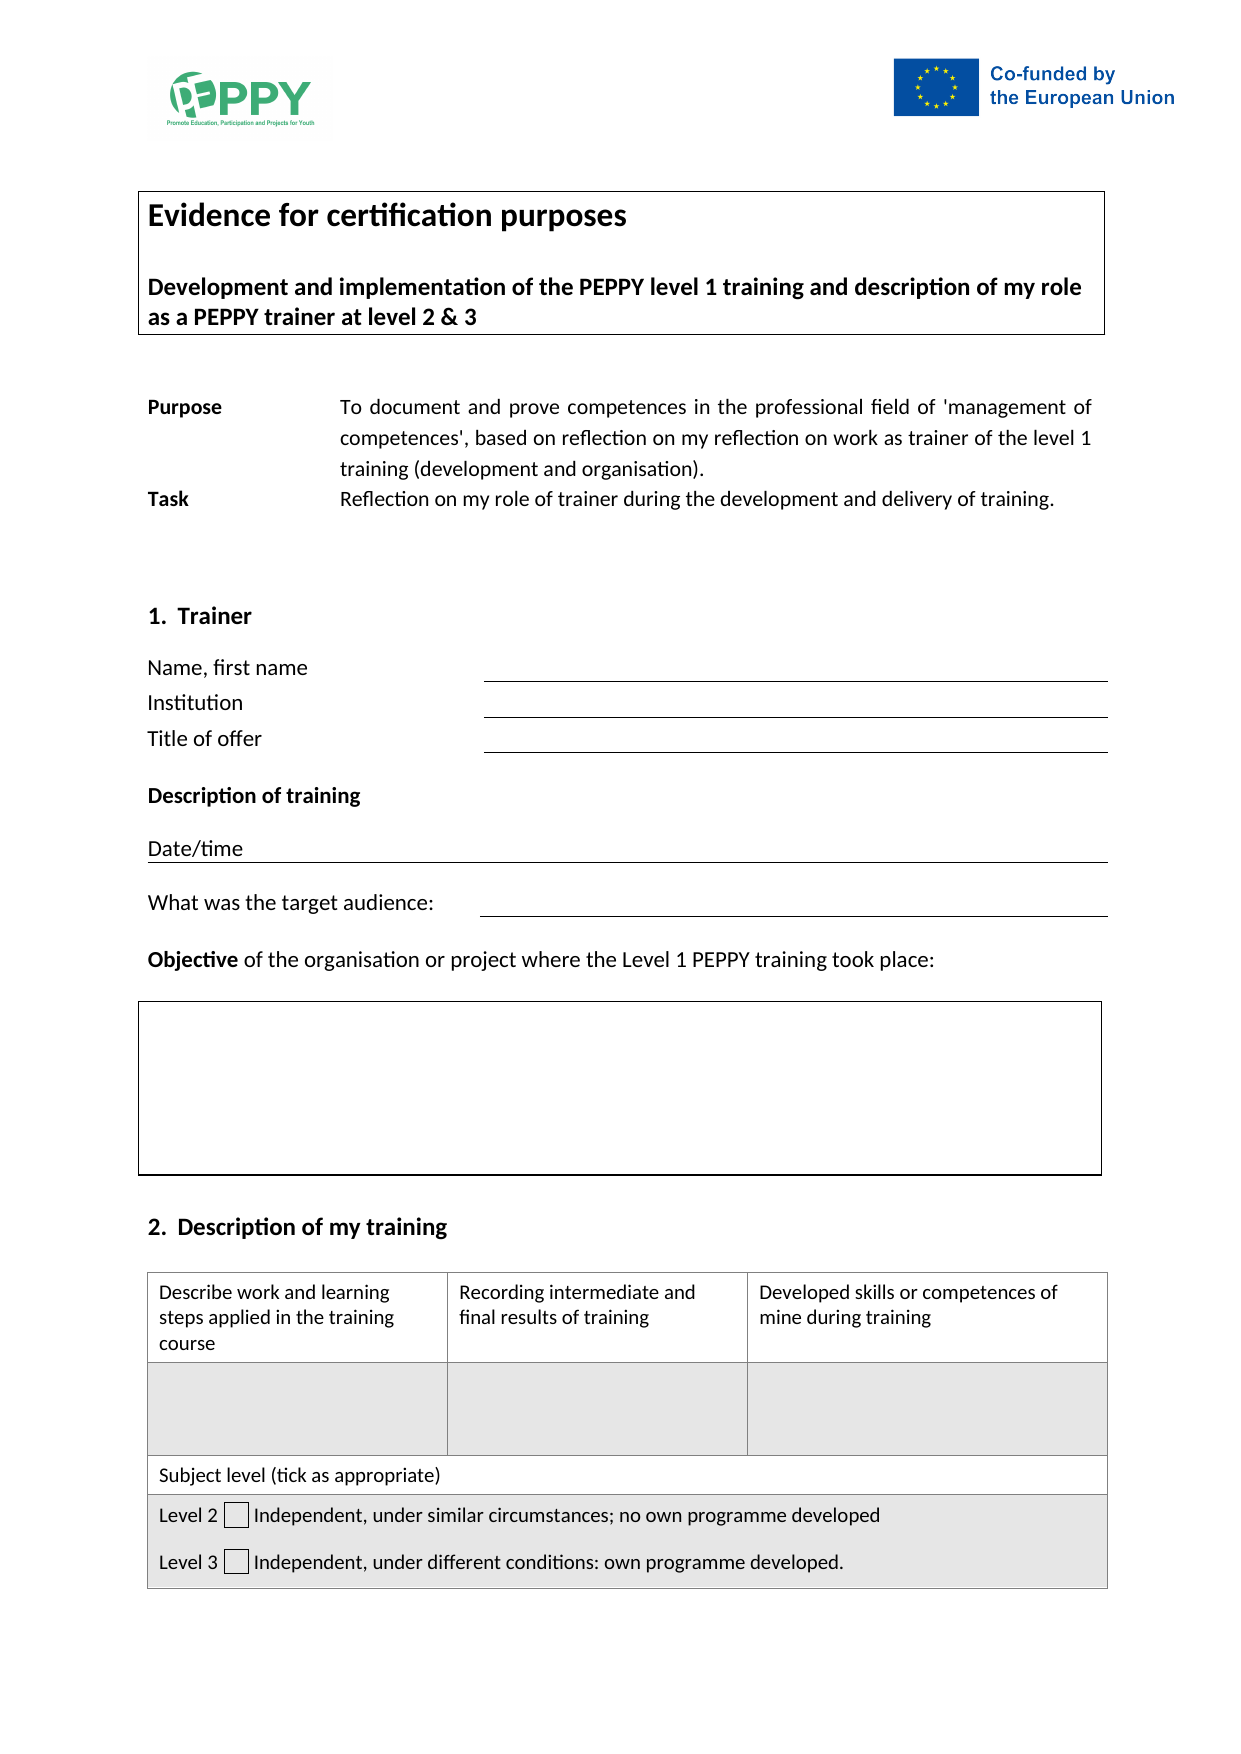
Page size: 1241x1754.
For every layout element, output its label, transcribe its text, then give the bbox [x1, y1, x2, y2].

table_cell Institution [148, 681, 484, 717]
text Description of training [148, 781, 1122, 809]
table_cell [484, 718, 1107, 752]
table_cell [480, 863, 1107, 916]
subtitle Description of my training [148, 1211, 1122, 1242]
table_cell [148, 1363, 447, 1455]
table_header Recording intermediate and final results of training [448, 1273, 747, 1362]
table_cell What was the target audience: [148, 863, 480, 916]
text Objective of the organisation or project where the Level 1 PEPPY training took place: [148, 945, 1122, 973]
table_header [484, 646, 1107, 681]
subtitle Development and implementation of the PEPPY level 1 training and description of my role as a PEPPY trainer at level 2 & 3 [139, 268, 1104, 334]
table_cell Subject level (tick as appropriate) [148, 1456, 1107, 1494]
table_cell Title of offer [148, 717, 484, 752]
text Task Reflection on my role of trainer during the development and delivery of training. [148, 485, 1093, 512]
text Purpose To document and prove competences in the professional field of 'management of competences', based on reflection on my reflection on work as trainer of the level 1 training (development and organisation). [148, 393, 1093, 481]
table_header Date/time [148, 809, 480, 862]
table_header Describe work and learning steps applied in the training course [148, 1273, 447, 1362]
table_header Name, first name [148, 646, 484, 681]
list Trainer [148, 600, 1122, 631]
table_header Developed skills or competences of mine during training [748, 1273, 1107, 1362]
table_cell [484, 682, 1107, 717]
subtitle Evidence for certification purposes [139, 192, 1104, 235]
picture [147, 56, 334, 141]
table_cell Level 2 Independent, under similar circumstances; no own programme developed Level 3 Independent, under different conditions: own programme developed. [148, 1495, 1107, 1587]
table_cell [448, 1363, 747, 1455]
table_header [480, 809, 1107, 862]
table_cell [748, 1363, 1107, 1455]
picture [890, 56, 1195, 120]
